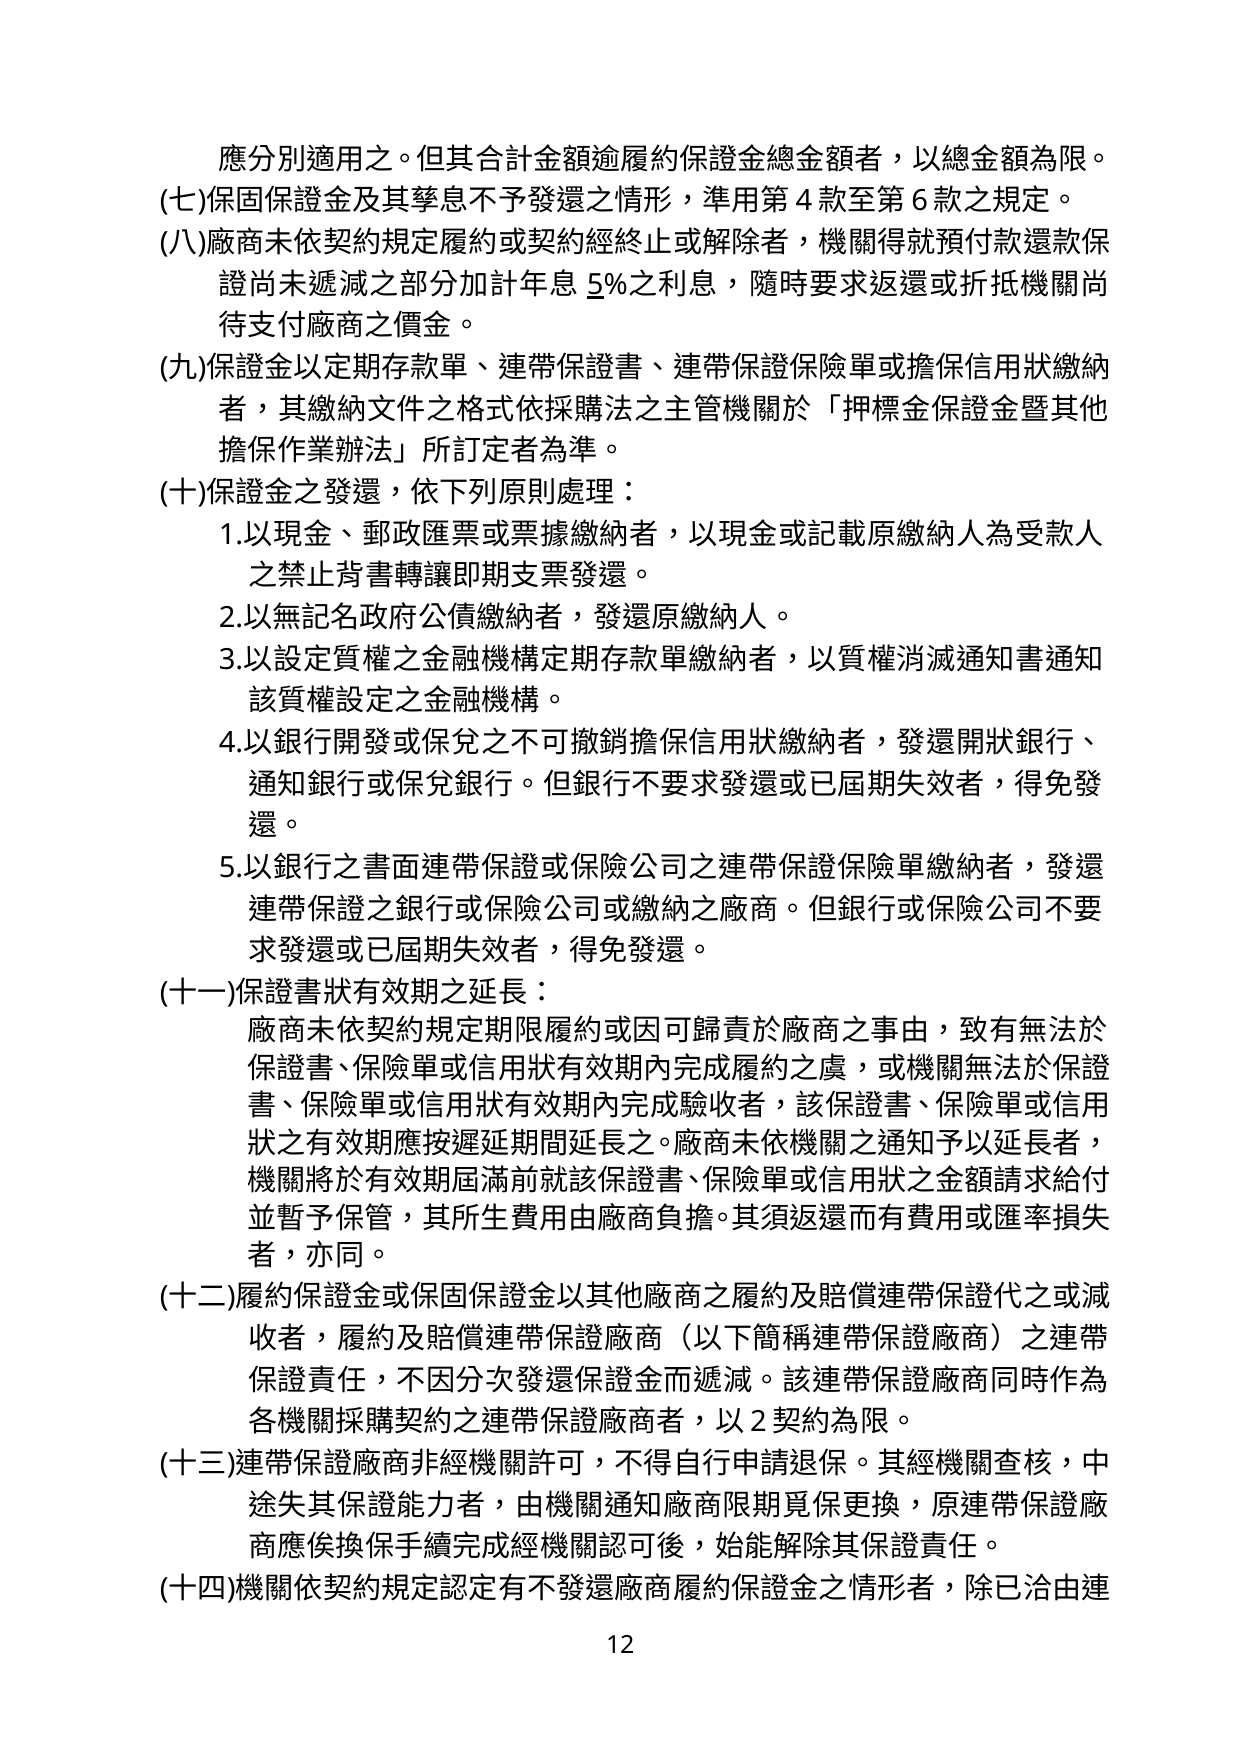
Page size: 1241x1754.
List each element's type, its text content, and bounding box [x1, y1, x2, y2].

text (九)保證金以定期存款單、連帶保證書、連帶保證保險單或擔保信用狀繳納者，其繳納文件之格式依採購法之主管機關於「押標金保證金暨其他擔保作業辦法」所訂定者為準。 [159, 344, 1110, 469]
text 1.以現金、郵政匯票或票據繳納者，以現金或記載原繳納人為受款人之禁止背書轉讓即期支票發還。 [218, 511, 1104, 594]
text (六)廠商如有第4款所定2目以上情形者，其不發還之履約保證金及其孳息應分別適用之。但其合計金額逾履約保證金總金額者，以總金額為限。 [159, 136, 1110, 177]
text (十)保證金之發還，依下列原則處理： [159, 469, 1110, 511]
text (十三)連帶保證廠商非經機關許可，不得自行申請退保。其經機關查核，中途失其保證能力者，由機關通知廠商限期覓保更換，原連帶保證廠商應俟換保手續完成經機關認可後，始能解除其保證責任。 [159, 1440, 1110, 1565]
text 2.以無記名政府公債繳納者，發還原繳納人。 [218, 594, 1104, 636]
text (八)廠商未依契約規定履約或契約經終止或解除者，機關得就預付款還款保證尚未遞減之部分加計年息5%之利息，隨時要求返還或折抵機關尚待支付廠商之價金。 [159, 219, 1110, 344]
text 5.以銀行之書面連帶保證或保險公司之連帶保證保險單繳納者，發還連帶保證之銀行或保險公司或繳納之廠商。但銀行或保險公司不要求發還或已屆期失效者，得免發還。 [218, 844, 1104, 969]
text 4.以銀行開發或保兌之不可撤銷擔保信用狀繳納者，發還開狀銀行、通知銀行或保兌銀行。但銀行不要求發還或已屆期失效者，得免發還。 [218, 719, 1104, 844]
text (十一)保證書狀有效期之延長： [159, 969, 1110, 1011]
text (七)保固保證金及其孳息不予發還之情形，準用第4款至第6款之規定。 [159, 177, 1110, 219]
text 3.以設定質權之金融機構定期存款單繳納者，以質權消滅通知書通知該質權設定之金融機構。 [218, 636, 1104, 719]
text (十二)履約保證金或保固保證金以其他廠商之履約及賠償連帶保證代之或減收者，履約及賠償連帶保證廠商（以下簡稱連帶保證廠商）之連帶保證責任，不因分次發還保證金而遞減。該連帶保證廠商同時作為各機關採購契約之連帶保證廠商者，以2契約為限。 [159, 1273, 1110, 1440]
text (十四)機關依契約規定認定有不發還廠商履約保證金之情形者，除已洽由連 [159, 1565, 1110, 1607]
text 廠商未依契約規定期限履約或因可歸責於廠商之事由，致有無法於保證書、保險單或信用狀有效期內完成履約之虞，或機關無法於保證書、保險單或信用狀有效期內完成驗收者，該保證書、保險單或信用狀之有效期應按遲延期間延長之。廠商未依機關之通知予以延長者，機關將於有效期屆滿前就該保證書、保險單或信用狀之金額請求給付並暫予保管，其所生費用由廠商負擔。其須返還而有費用或匯率損失者，亦同。 [247, 1011, 1110, 1273]
